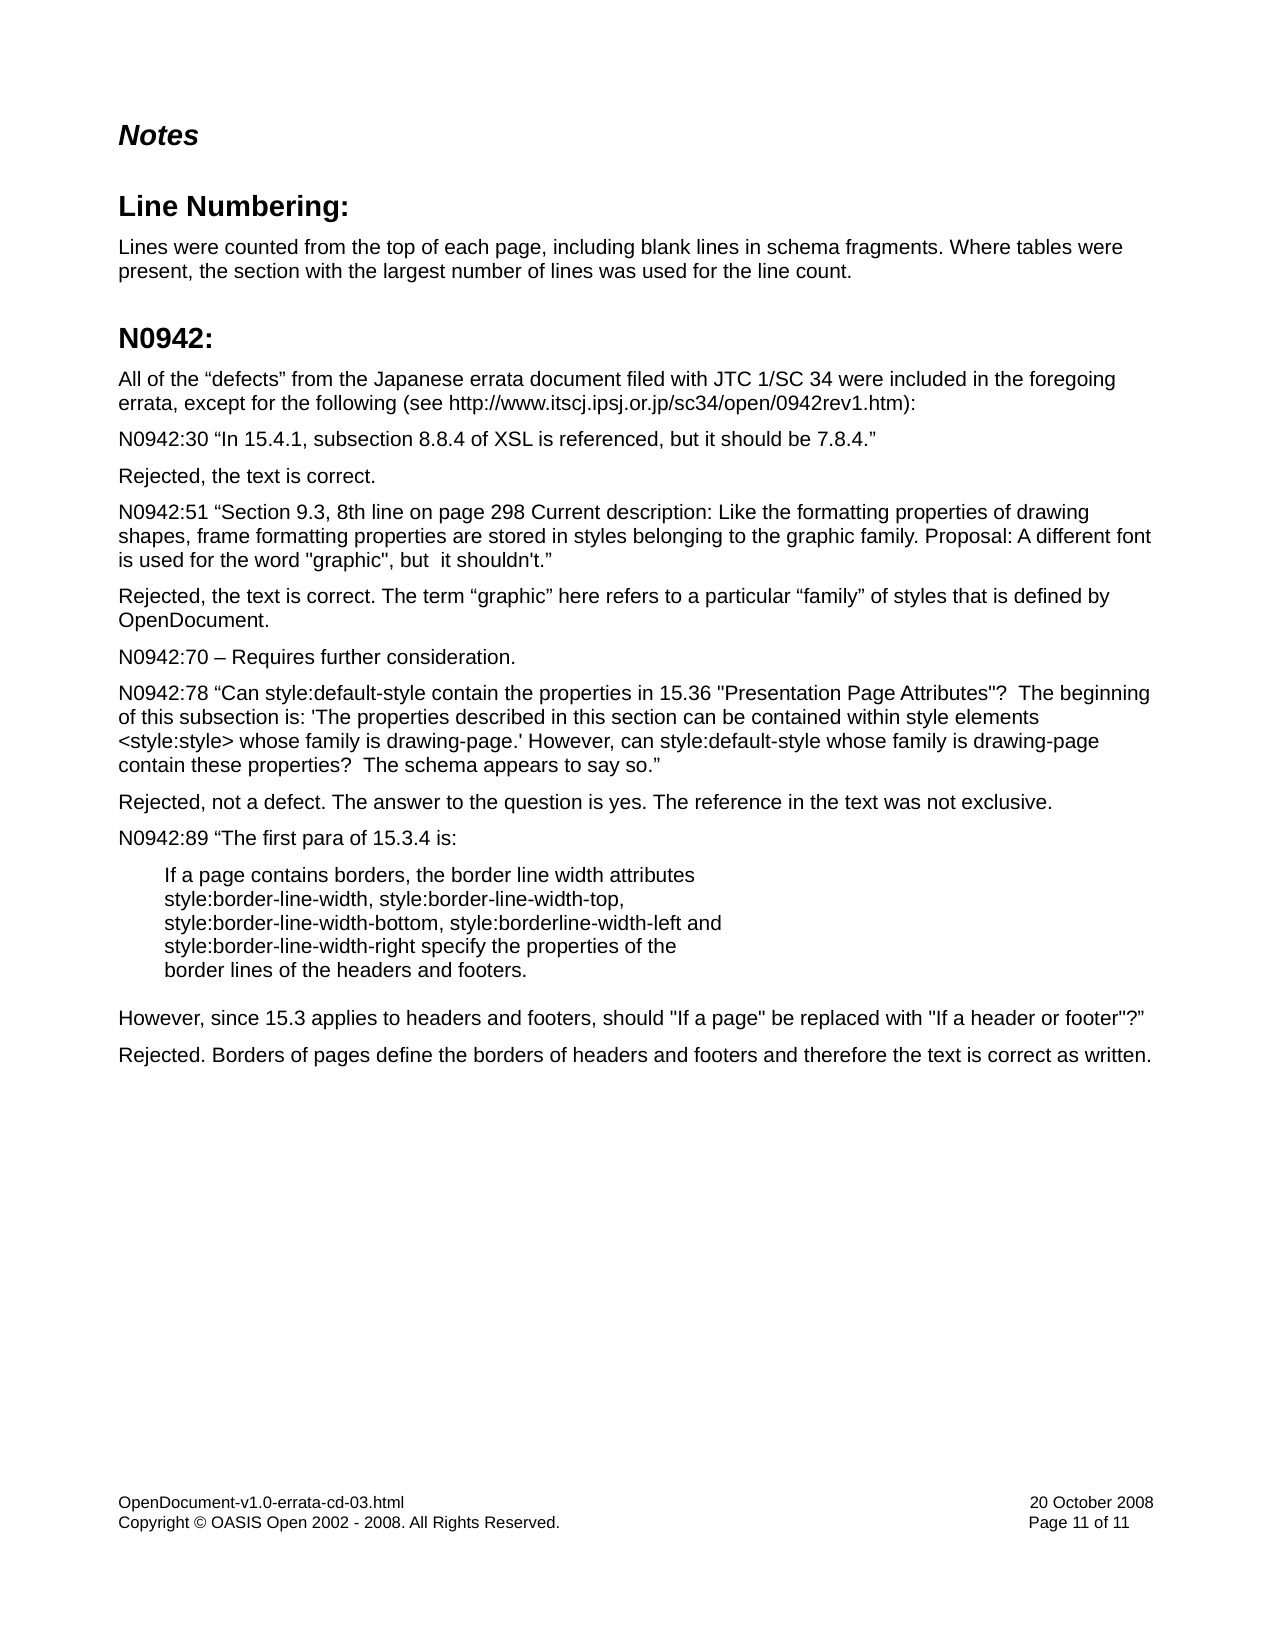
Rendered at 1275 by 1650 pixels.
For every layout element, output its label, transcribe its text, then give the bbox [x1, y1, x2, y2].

text Rejected, the text is correct. The term “graphic” here refers to a particular “family” of styles that is defined by OpenDocument. [118, 584, 1157, 632]
text style:border-line-width-bottom, style:borderline-width-left and [118, 910, 1157, 934]
text N0942:30 “In 15.4.1, subsection 8.8.4 of XSL is referenced, but it should be 7.8.4.” [118, 427, 1157, 451]
text Rejected, the text is correct. [118, 463, 1157, 487]
text border lines of the headers and footers. [118, 958, 1157, 982]
text style:border-line-width, style:border-line-width-top, [118, 886, 1157, 910]
text However, since 15.3 applies to headers and footers, should "If a page" be replaced with "If a header or footer"?” [118, 1006, 1157, 1030]
text Rejected. Borders of pages define the borders of headers and footers and therefore the text is correct as written. [118, 1043, 1157, 1067]
text All of the “defects” from the Japanese errata document filed with JTC 1/SC 34 were included in the foregoing errata, except for the following (see http://www.itscj.ipsj.or.jp/sc34/open/0942rev1.htm): [118, 367, 1157, 414]
subtitle N0942: [118, 321, 1157, 354]
text If a page contains borders, the border line width attributes [118, 862, 1157, 886]
text N0942:78 “Can style:default-style contain the properties in 15.36 "Presentation Page Attributes"? The beginning of this subsection is: 'The properties described in this section can be contained within style elements <style:style> whose family is drawing-page.' However, can style:default-style whose family is drawing-page contain these properties? The schema appears to say so.” [118, 681, 1157, 777]
text N0942:51 “Section 9.3, 8th line on page 298 Current description: Like the formatting properties of drawing shapes, frame formatting properties are stored in styles belonging to the graphic family. Proposal: A different font is used for the word "graphic", but it shouldn't.” [118, 500, 1157, 572]
text Rejected, not a defect. The answer to the question is yes. The reference in the text was not exclusive. [118, 789, 1157, 813]
text style:border-line-width-right specify the properties of the [118, 934, 1157, 958]
text N0942:70 – Requires further consideration. [118, 645, 1157, 669]
text N0942:89 “The first para of 15.3.4 is: [118, 826, 1157, 850]
subtitle Line Numbering: [118, 189, 1157, 223]
text Lines were counted from the top of each page, including blank lines in schema fragments. Where tables were present, the section with the largest number of lines was used for the line count. [118, 235, 1157, 283]
subtitle Notes [118, 118, 1157, 152]
